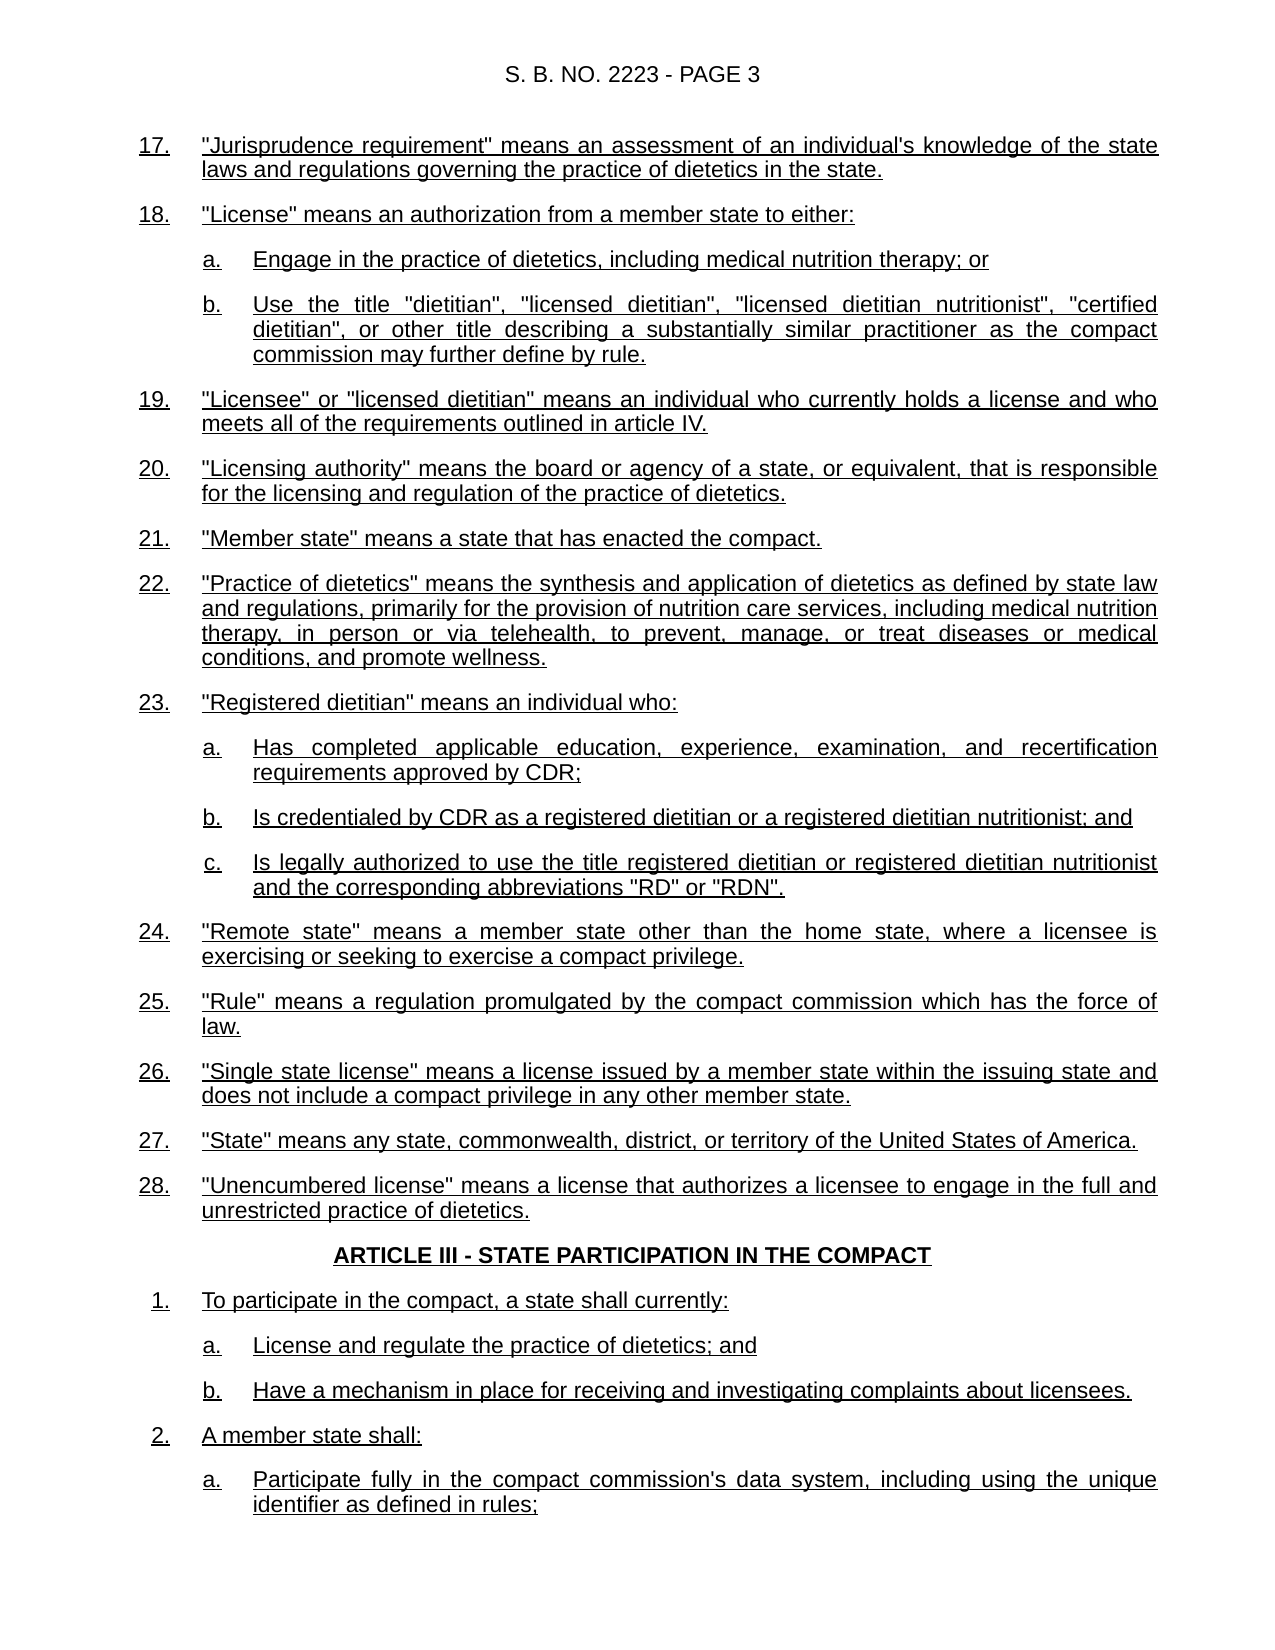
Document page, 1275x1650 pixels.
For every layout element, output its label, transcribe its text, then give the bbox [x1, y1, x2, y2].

text ARTICLE III - STATE PARTICIPATION IN THE COMPACT [106, 1244, 1158, 1268]
text 19. "Licensee" or "licensed dietitian" means an individual who currently holds a license and who meets all of the requirements outlined in article IV. [106, 387, 1158, 437]
text b. Have a mechanism in place for receiving and investigating complaints about licensees. [106, 1378, 1158, 1403]
text a. Engage in the practice of dietetics, including medical nutrition therapy; or [106, 248, 1158, 273]
text a. Participate fully in the compact commission's data system, including using the unique identifier as defined in rules; [106, 1468, 1158, 1518]
text 26. "Single state license" means a license issued by a member state within the issuing state and does not include a compact privilege in any other member state. [106, 1059, 1158, 1109]
text 20. "Licensing authority" means the board or agency of a state, or equivalent, that is responsible for the licensing and regulation of the practice of dietetics. [106, 457, 1158, 507]
text b. Is credentialed by CDR as a registered dietitian or a registered dietitian nutritionist; and [106, 805, 1158, 830]
text a. License and regulate the practice of dietetics; and [106, 1333, 1158, 1358]
text 1. To participate in the compact, a state shall currently: [106, 1288, 1158, 1313]
text 17. "Jurisprudence requirement" means an assessment of an individual's knowledge of the state laws and regulations governing the practice of dietetics in the state. [106, 133, 1158, 183]
text 22. "Practice of dietetics" means the synthesis and application of dietetics as defined by state law and regulations, primarily for the provision of nutrition care services, including medical nutrition therapy, in person or via telehealth, to prevent, manage, or treat diseases or medical conditions, and promote wellness. [106, 572, 1158, 671]
text 28. "Unencumbered license" means a license that authorizes a licensee to engage in the full and unrestricted practice of dietetics. [106, 1174, 1158, 1223]
text 24. "Remote state" means a member state other than the home state, where a licensee is exercising or seeking to exercise a compact privilege. [106, 920, 1158, 969]
text 21. "Member state" means a state that has enacted the compact. [106, 527, 1158, 551]
text a. Has completed applicable education, experience, examination, and recertification requirements approved by CDR; [106, 736, 1158, 785]
text 27. "State" means any state, commonwealth, district, or territory of the United States of America. [106, 1129, 1158, 1154]
text 2. A member state shall: [106, 1423, 1158, 1448]
text 23. "Registered dietitian" means an individual who: [106, 691, 1158, 716]
text 25. "Rule" means a regulation promulgated by the compact commission which has the force of law. [106, 990, 1158, 1039]
text 18. "License" means an authorization from a member state to either: [106, 203, 1158, 228]
text c. Is legally authorized to use the title registered dietitian or registered dietitian nutritionist and the corresponding abbreviations "RD" or "RDN". [106, 850, 1158, 900]
text b. Use the title "dietitian", "licensed dietitian", "licensed dietitian nutritionist", "certified dietitian", or other title describing a substantially similar practitioner as the compact commission may further define by rule. [106, 293, 1158, 367]
